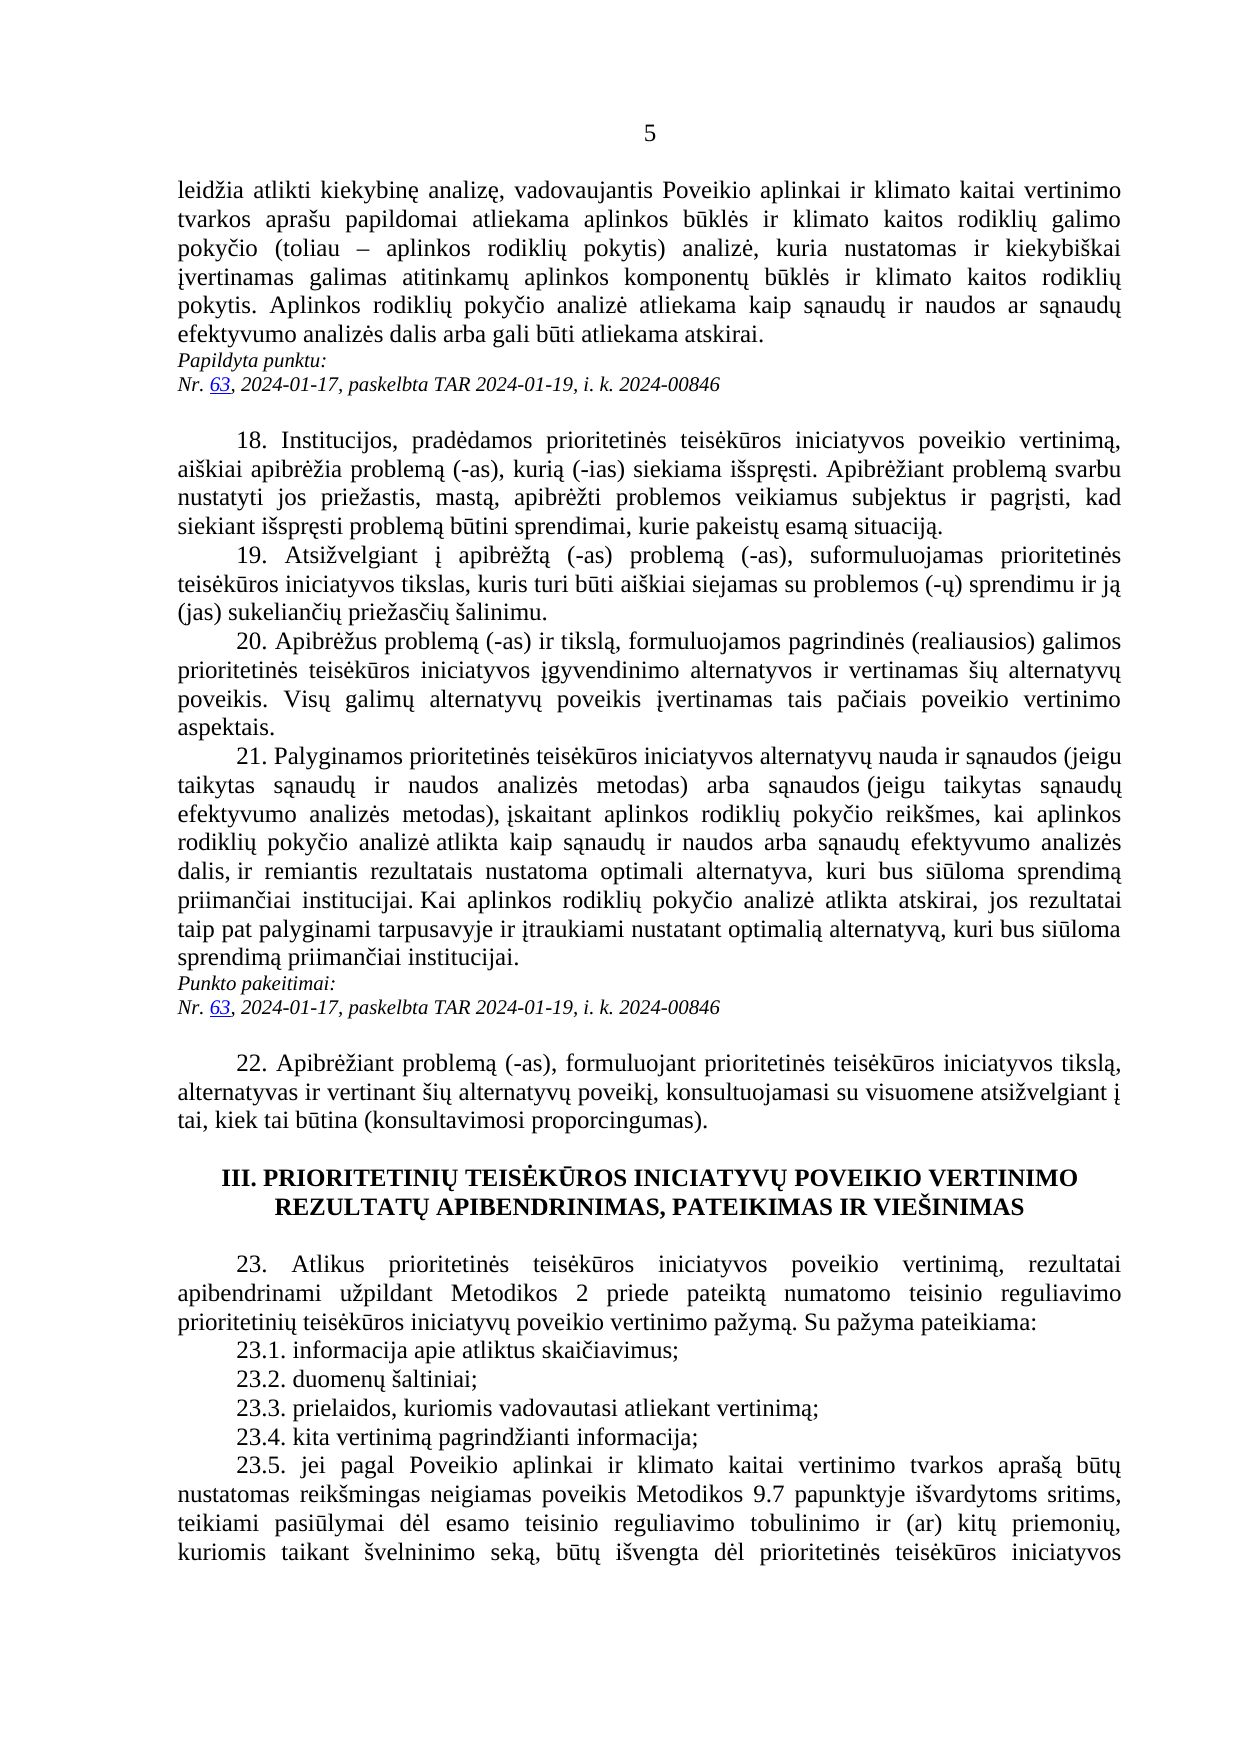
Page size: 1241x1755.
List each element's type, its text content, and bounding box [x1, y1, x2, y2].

text 21. Palyginamos prioritetinės teisėkūros iniciatyvos alternatyvų nauda ir sąnaudos (jeigu taikytas sąnaudų ir naudos analizės metodas) arba sąnaudos (jeigu taikytas sąnaudų efektyvumo analizės metodas), įskaitant aplinkos rodiklių pokyčio reikšmes, kai aplinkos rodiklių pokyčio analizė atlikta kaip sąnaudų ir naudos arba sąnaudų efektyvumo analizės dalis, ir remiantis rezultatais nustatoma optimali alternatyva, kuri bus siūloma sprendimą priimančiai institucijai. Kai aplinkos rodiklių pokyčio analizė atlikta atskirai, jos rezultatai taip pat palyginami tarpusavyje ir įtraukiami nustatant optimalią alternatyvą, kuri bus siūloma sprendimą priimančiai institucijai. [177, 741, 1122, 971]
text Nr. 63, 2024-01-17, paskelbta TAR 2024-01-19, i. k. 2024-00846 [177, 372, 1122, 396]
text 23.1. informacija apie atliktus skaičiavimus; [177, 1336, 1122, 1364]
text 18. Institucijos, pradėdamos prioritetinės teisėkūros iniciatyvos poveikio vertinimą, aiškiai apibrėžia problemą (-as), kurią (-ias) siekiama išspręsti. Apibrėžiant problemą svarbu nustatyti jos priežastis, mastą, apibrėžti problemos veikiamus subjektus ir pagrįsti, kad siekiant išspręsti problemą būtini sprendimai, kurie pakeistų esamą situaciją. [177, 425, 1122, 540]
text 23.4. kita vertinimą pagrindžianti informacija; [177, 1422, 1122, 1451]
text 19. Atsižvelgiant į apibrėžtą (-as) problemą (-as), suformuluojamas prioritetinės teisėkūros iniciatyvos tikslas, kuris turi būti aiškiai siejamas su problemos (-ų) sprendimu ir ją (jas) sukeliančių priežasčių šalinimu. [177, 540, 1122, 626]
text Nr. 63, 2024-01-17, paskelbta TAR 2024-01-19, i. k. 2024-00846 [177, 995, 1122, 1019]
text 23.2. duomenų šaltiniai; [177, 1364, 1122, 1393]
text 20. Apibrėžus problemą (-as) ir tikslą, formuluojamos pagrindinės (realiausios) galimos prioritetinės teisėkūros iniciatyvos įgyvendinimo alternatyvos ir vertinamas šių alternatyvų poveikis. Visų galimų alternatyvų poveikis įvertinamas tais pačiais poveikio vertinimo aspektais. [177, 626, 1122, 741]
text III. PRIORITETINIŲ TEISĖKŪROS INICIATYVŲ POVEIKIO VERTINIMO REZULTATŲ APIBENDRINIMAS, PATEIKIMAS IR VIEŠINIMAS [177, 1163, 1122, 1221]
text 23.3. prielaidos, kuriomis vadovautasi atliekant vertinimą; [177, 1393, 1122, 1422]
text leidžia atlikti kiekybinę analizę, vadovaujantis Poveikio aplinkai ir klimato kaitai vertinimo tvarkos aprašu papildomai atliekama aplinkos būklės ir klimato kaitos rodiklių galimo pokyčio (toliau – aplinkos rodiklių pokytis) analizė, kuria nustatomas ir kiekybiškai įvertinamas galimas atitinkamų aplinkos komponentų būklės ir klimato kaitos rodiklių pokytis. Aplinkos rodiklių pokyčio analizė atliekama kaip sąnaudų ir naudos ar sąnaudų efektyvumo analizės dalis arba gali būti atliekama atskirai. [177, 176, 1122, 348]
text Papildyta punktu: [177, 348, 1122, 372]
text 22. Apibrėžiant problemą (-as), formuluojant prioritetinės teisėkūros iniciatyvos tikslą, alternatyvas ir vertinant šių alternatyvų poveikį, konsultuojamasi su visuomene atsižvelgiant į tai, kiek tai būtina (konsultavimosi proporcingumas). [177, 1048, 1122, 1134]
text 23. Atlikus prioritetinės teisėkūros iniciatyvos poveikio vertinimą, rezultatai apibendrinami užpildant Metodikos 2 priede pateiktą numatomo teisinio reguliavimo prioritetinių teisėkūros iniciatyvų poveikio vertinimo pažymą. Su pažyma pateikiama: [177, 1249, 1122, 1336]
text Punkto pakeitimai: [177, 971, 1122, 995]
text 23.5. jei pagal Poveikio aplinkai ir klimato kaitai vertinimo tvarkos aprašą būtų nustatomas reikšmingas neigiamas poveikis Metodikos 9.7 papunktyje išvardytoms sritims, teikiami pasiūlymai dėl esamo teisinio reguliavimo tobulinimo ir (ar) kitų priemonių, kuriomis taikant švelninimo seką, būtų išvengta dėl prioritetinės teisėkūros iniciatyvos [177, 1451, 1122, 1566]
